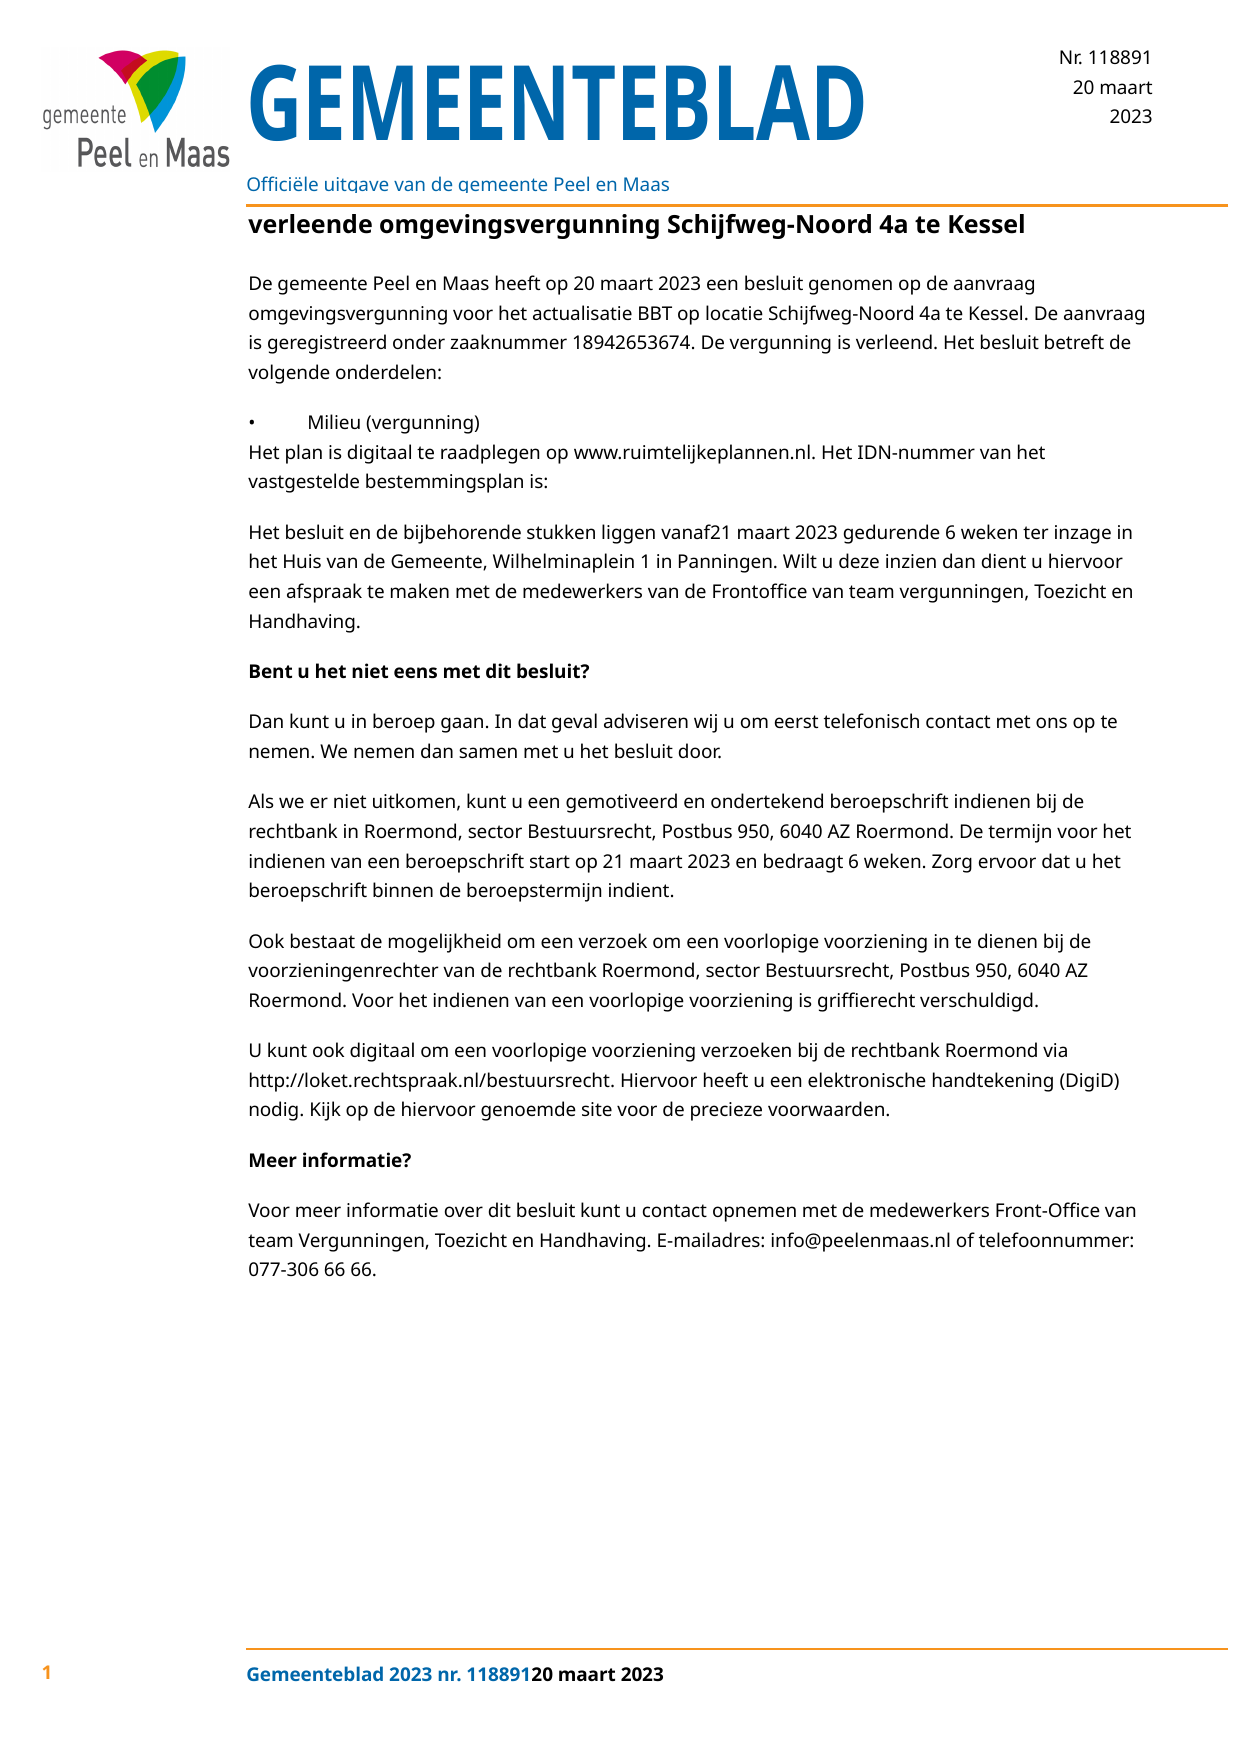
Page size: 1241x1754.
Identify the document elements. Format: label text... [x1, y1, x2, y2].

list Milieu (vergunning) [248, 409, 1152, 435]
text verleende omgevingsvergunning Schijfweg-Noord 4a te Kessel [248, 207, 1152, 241]
text Voor meer informatie over dit besluit kunt u contact opnemen met de medewerkers Front-Office van team Vergunningen, Toezicht en Handhaving. E-mailadres: info@peelenmaas.nl of telefoonnummer: 077-306 66 66. [248, 1197, 1152, 1282]
text Als we er niet uitkomen, kunt u een gemotiveerd en ondertekend beroepschrift indienen bij de rechtbank in Roermond, sector Bestuursrecht, Postbus 950, 6040 AZ Roermond. De termijn voor het indienen van een beroepschrift start op 21 maart 2023 en bedraagt 6 weken. Zorg ervoor dat u het beroepschrift binnen de beroepstermijn indient. [248, 789, 1152, 903]
text Ook bestaat de mogelijkheid om een verzoek om een voorlopige voorziening in te dienen bij de voorzieningenrechter van de rechtbank Roermond, sector Bestuursrecht, Postbus 950, 6040 AZ Roermond. Voor het indienen van een voorlopige voorziening is griffierecht verschuldigd. [248, 928, 1152, 1013]
text Het plan is digitaal te raadplegen op www.ruimtelijkeplannen.nl. Het IDN-nummer van het vastgestelde bestemmingsplan is: [248, 439, 1152, 494]
text De gemeente Peel en Maas heeft op 20 maart 2023 een besluit genomen op de aanvraag omgevingsvergunning voor het actualisatie BBT op locatie Schijfweg-Noord 4a te Kessel. De aanvraag is geregistreerd onder zaaknummer 18942653674. De vergunning is verleend. Het besluit betreft de volgende onderdelen: [248, 270, 1152, 385]
text Meer informatie? [248, 1147, 1152, 1173]
text Het besluit en de bijbehorende stukken liggen vanaf21 maart 2023 gedurende 6 weken ter inzage in het Huis van de Gemeente, Wilhelminaplein 1 in Panningen. Wilt u deze inzien dan dient u hiervoor een afspraak te maken met de medewerkers van de Frontoffice van team vergunningen, Toezicht en Handhaving. [248, 519, 1152, 633]
text Bent u het niet eens met dit besluit? [248, 658, 1152, 684]
text U kunt ook digitaal om een voorlopige voorziening verzoeken bij de rechtbank Roermond via http://loket.rechtspraak.nl/bestuursrecht. Hiervoor heeft u een elektronische handtekening (DigiD) nodig. Kijk op de hiervoor genoemde site voor de precieze voorwaarden. [248, 1037, 1152, 1122]
text Dan kunt u in beroep gaan. In dat geval adviseren wij u om eerst telefonisch contact met ons op te nemen. We nemen dan samen met u het besluit door. [248, 709, 1152, 764]
picture [41, 47, 231, 172]
